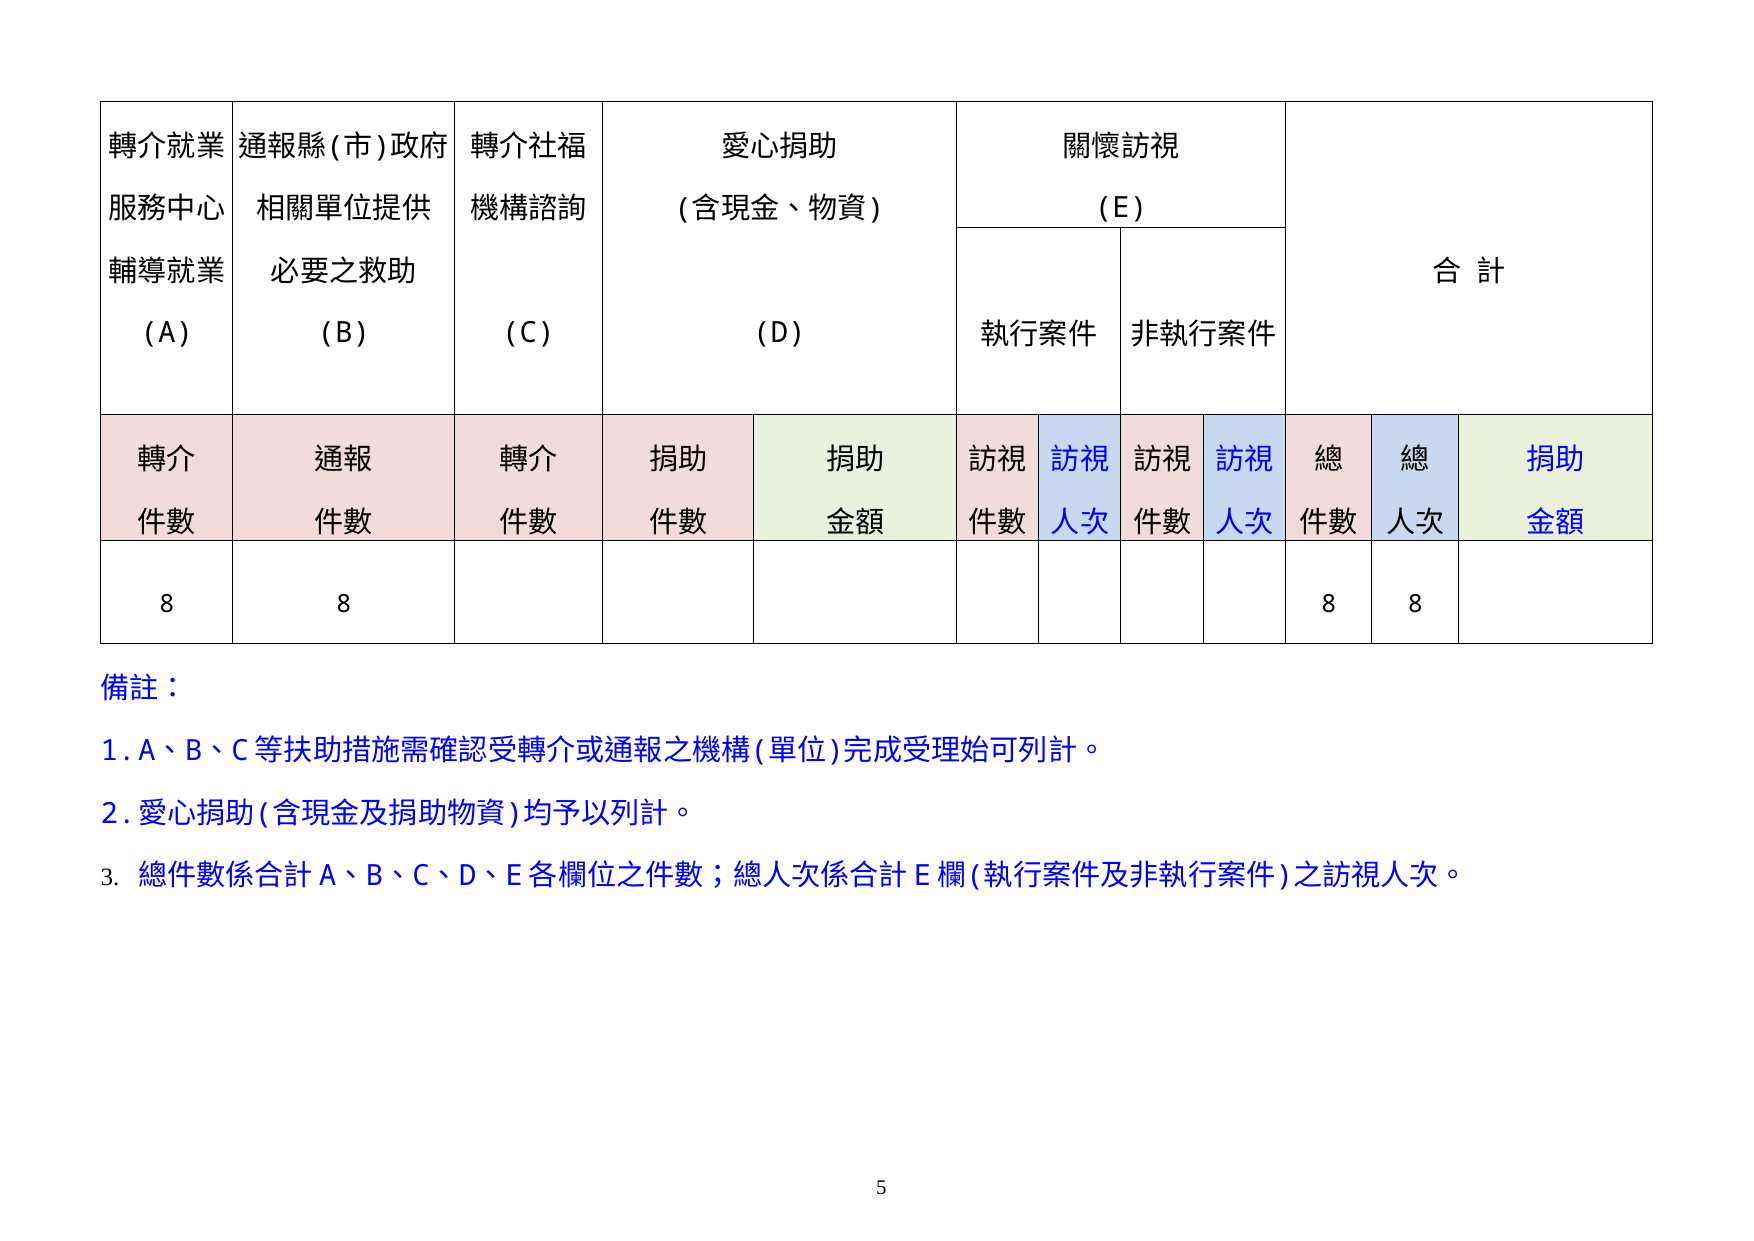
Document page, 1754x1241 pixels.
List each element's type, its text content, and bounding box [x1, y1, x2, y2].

table_cell 訪視 人次 [1039, 415, 1120, 540]
table_header 愛心捐助 (含現金、物資) (D) [603, 102, 956, 414]
table_cell 捐助 件數 [603, 415, 753, 540]
table_cell [754, 541, 956, 643]
table_cell [1121, 541, 1203, 643]
table_cell 轉介 件數 [455, 415, 602, 540]
table_cell [455, 541, 602, 643]
table_header 通報縣(市)政府 相關單位提供 必要之救助 (B) [233, 102, 454, 414]
text 備註： [100, 644, 1653, 706]
table_cell 執行案件 [957, 228, 1120, 414]
table_cell 8 [233, 541, 454, 643]
table_cell 8 [1286, 541, 1371, 643]
table_cell [603, 541, 753, 643]
table_cell [957, 541, 1038, 643]
table_cell 捐助 金額 [754, 415, 956, 540]
list 愛心捐助(含現金及捐助物資)均予以列計。 [100, 769, 1653, 831]
table_cell [1459, 541, 1652, 643]
table_cell [1039, 541, 1120, 643]
table_header 關懷訪視 (E) [957, 102, 1285, 227]
list 總件數係合計A、B、C、D、E各欄位之件數；總人次係合計E欄(執行案件及非執行案件)之訪視人次。 [100, 831, 1653, 894]
table_cell 捐助 金額 [1459, 415, 1652, 540]
table_cell 8 [1372, 541, 1458, 643]
table_cell 總 人次 [1372, 415, 1458, 540]
table_cell 轉介 件數 [101, 415, 232, 540]
table_header 轉介就業服務中心輔導就業 (A) [101, 102, 232, 414]
table_cell 訪視 件數 [957, 415, 1038, 540]
table_cell 非執行案件 [1121, 228, 1285, 414]
list A、B、C等扶助措施需確認受轉介或通報之機構(單位)完成受理始可列計。 [100, 706, 1653, 769]
table_cell 訪視 件數 [1121, 415, 1203, 540]
table_cell 訪視 人次 [1204, 415, 1285, 540]
table_header 合 計 [1286, 102, 1652, 414]
table_cell 通報 件數 [233, 415, 454, 540]
table_header 轉介社福 機構諮詢 (C) [455, 102, 602, 414]
table_cell 總 件數 [1286, 415, 1371, 540]
table_cell [1204, 541, 1285, 643]
table_cell 8 [101, 541, 232, 643]
